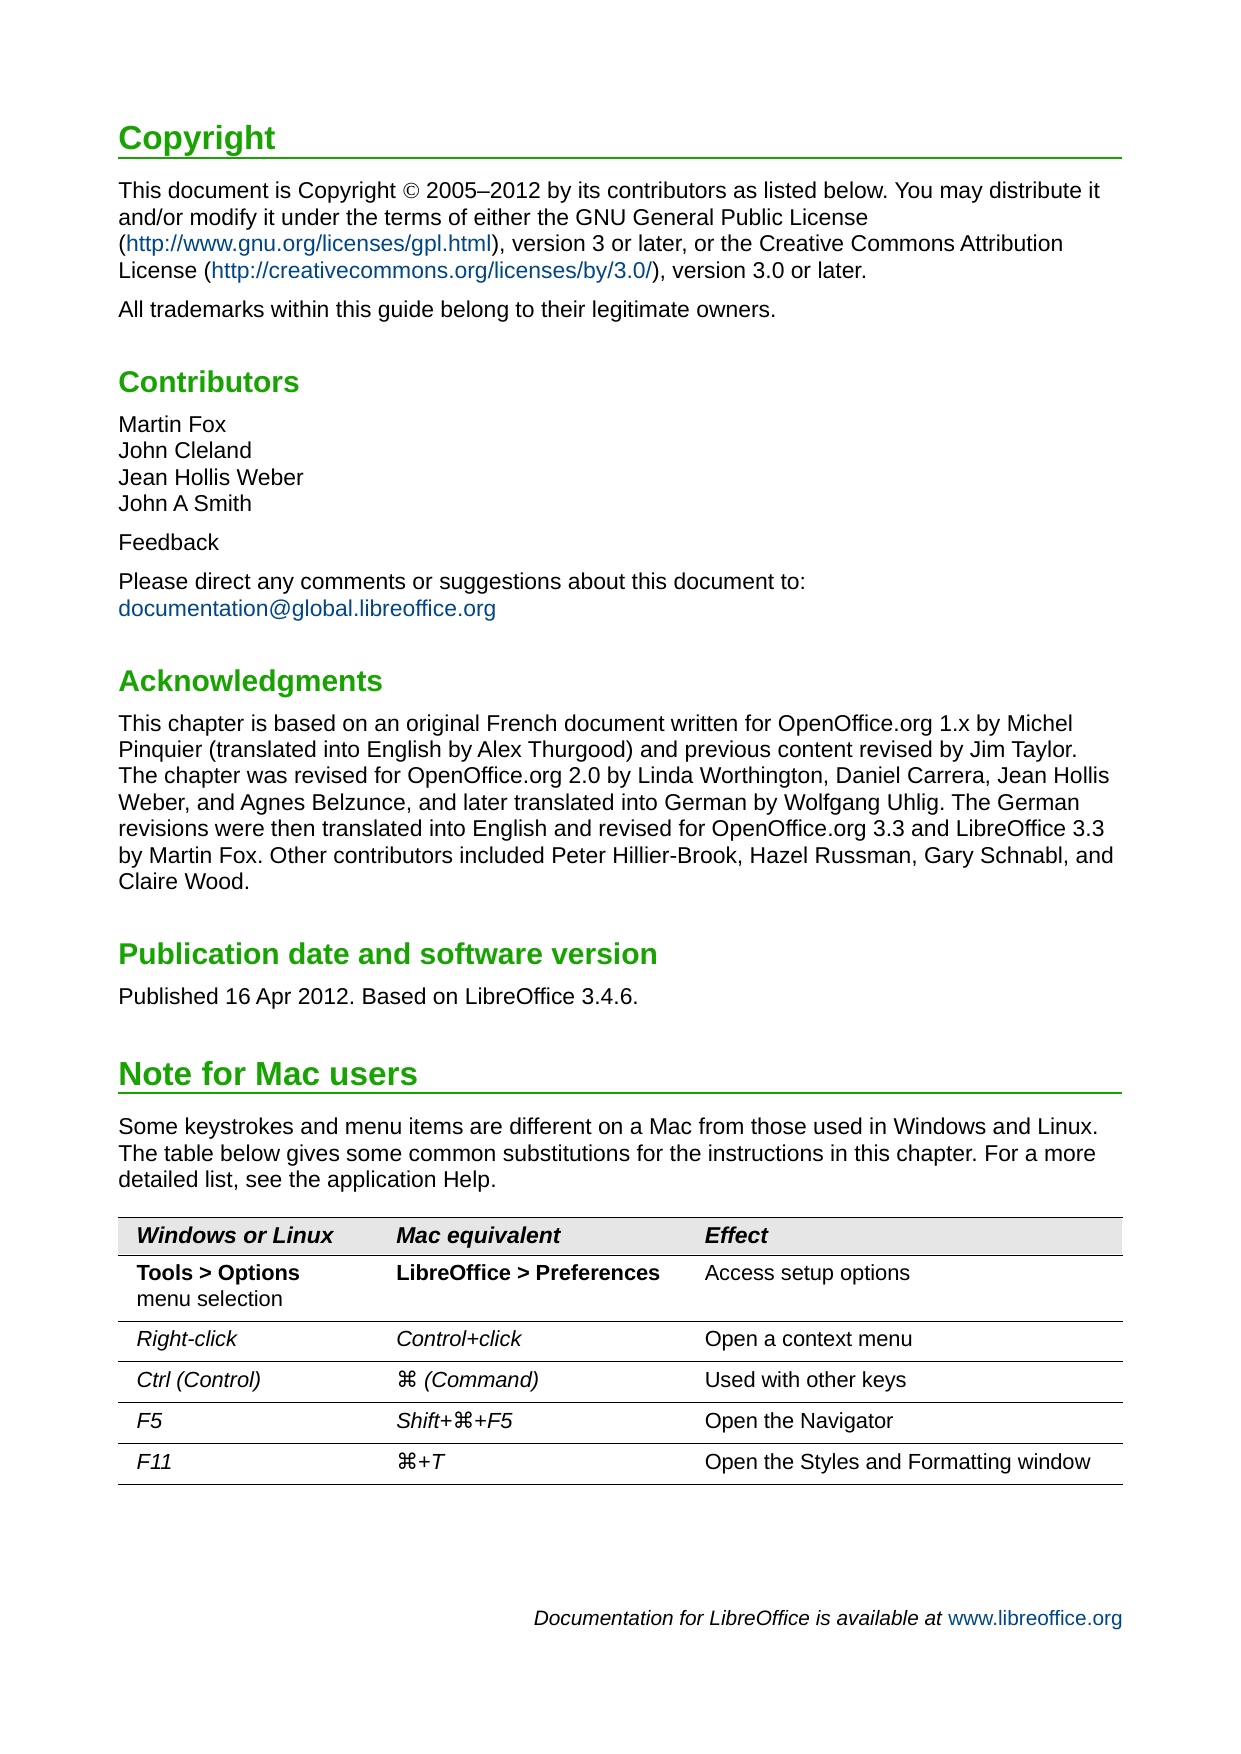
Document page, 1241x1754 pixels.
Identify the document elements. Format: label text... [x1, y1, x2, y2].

text Publication date and software version [118, 936, 1122, 971]
table_header Mac equivalent [378, 1218, 686, 1254]
text Martin Fox John Cleland Jean Hollis Weber John A Smith [118, 411, 1122, 516]
table_cell LibreOffice > Preferences [378, 1256, 686, 1321]
table_cell F5 [118, 1403, 378, 1443]
text Feedback [118, 529, 1122, 555]
table_cell z (Command) [378, 1362, 686, 1402]
text Published 16 Apr 2012. Based on LibreOffice 3.4.6. [118, 983, 1122, 1009]
text This chapter is based on an original French document written for OpenOffice.org 1.x by Michel Pinquier (translated into English by Alex Thurgood) and previous content revised by Jim Taylor. The chapter was revised for OpenOffice.org 2.0 by Linda Worthington, Daniel Carrera, Jean Hollis Weber, and Agnes Belzunce, and later translated into German by Wolfgang Uhlig. The German revisions were then translated into English and revised for OpenOffice.org 3.3 and LibreOffice 3.3 by Martin Fox. Other contributors included Peter Hillier-Brook, Hazel Russman, Gary Schnabl, and Claire Wood. [118, 710, 1122, 894]
text Some keystrokes and menu items are different on a Mac from those used in Windows and Linux. The table below gives some common substitutions for the instructions in this chapter. For a more detailed list, see the application Help. [118, 1113, 1122, 1192]
text Acknowledgments [118, 663, 1122, 697]
table_cell F11 [118, 1444, 378, 1484]
table_cell Used with other keys [686, 1362, 1122, 1402]
table_cell Open a context menu [686, 1322, 1122, 1361]
table_cell Access setup options [686, 1256, 1122, 1321]
subtitle Note for Mac users [118, 1054, 1122, 1092]
text Please direct any comments or suggestions about this document to: documentation@global.libreoffice.org [118, 568, 1122, 621]
table_cell Open the Navigator [686, 1403, 1122, 1443]
table_cell Open the Styles and Formatting window [686, 1444, 1122, 1484]
table_cell z+T [378, 1444, 686, 1484]
table_cell Right-click [118, 1322, 378, 1361]
table_cell Control+click [378, 1322, 686, 1361]
table_header Effect [686, 1218, 1122, 1254]
subtitle Copyright [118, 118, 1122, 157]
text All trademarks within this guide belong to their legitimate owners. [118, 296, 1122, 322]
table_cell Shift+z+F5 [378, 1403, 686, 1443]
table_header Windows or Linux [118, 1218, 378, 1254]
text Contributors [118, 364, 1122, 398]
table_cell Tools > Options menu selection [118, 1256, 378, 1321]
table_cell Ctrl (Control) [118, 1362, 378, 1402]
text This document is Copyright © 2005–2012 by its contributors as listed below. You may distribute it and/or modify it under the terms of either the GNU General Public License (http://www.gnu.org/licenses/gpl.html), version 3 or later, or the Creative Commons Attribution License (http://creativecommons.org/licenses/by/3.0/), version 3.0 or later. [118, 177, 1122, 283]
